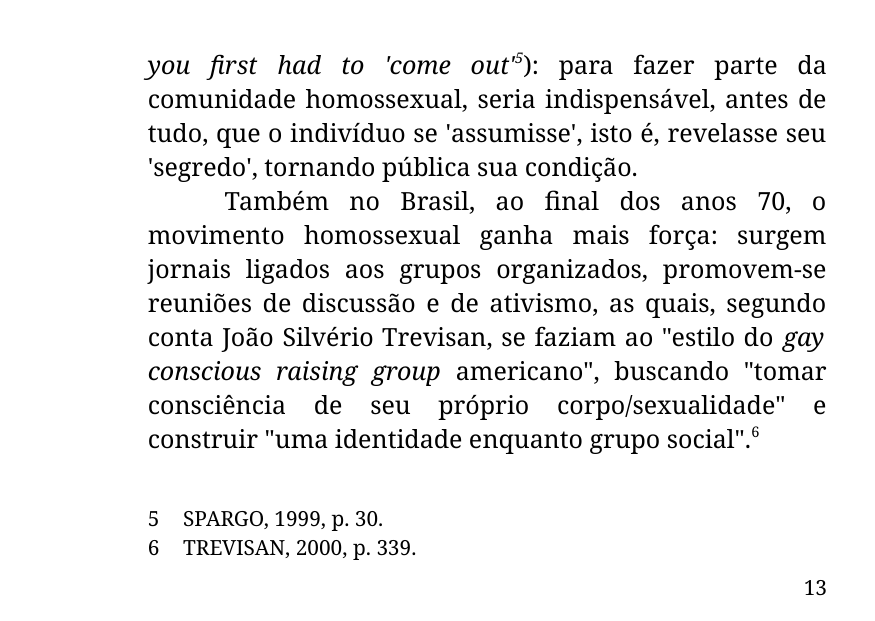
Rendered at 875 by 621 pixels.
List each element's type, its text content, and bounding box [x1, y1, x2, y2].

text SPARGO, 1999, p. 30. [148, 504, 827, 533]
text you first had to 'come out'): para fazer parte da comunidade homossexual, seria indispensável, antes de tudo, que o indivíduo se 'assumisse', isto é, revelasse seu 'segredo', tornando pública sua condição. [148, 47, 827, 183]
text TREVISAN, 2000, p. 339. [148, 533, 827, 561]
text Também no Brasil, ao final dos anos 70, o movimento homossexual ganha mais força: surgem jornais ligados aos grupos organizados, promovem-se reuniões de discussão e de ativismo, as quais, segundo conta João Silvério Trevisan, se faziam ao "estilo do gay conscious raising group americano", buscando "tomar consciência de seu próprio corpo/sexualidade" e construir "uma identidade enquanto grupo social". [148, 183, 827, 456]
